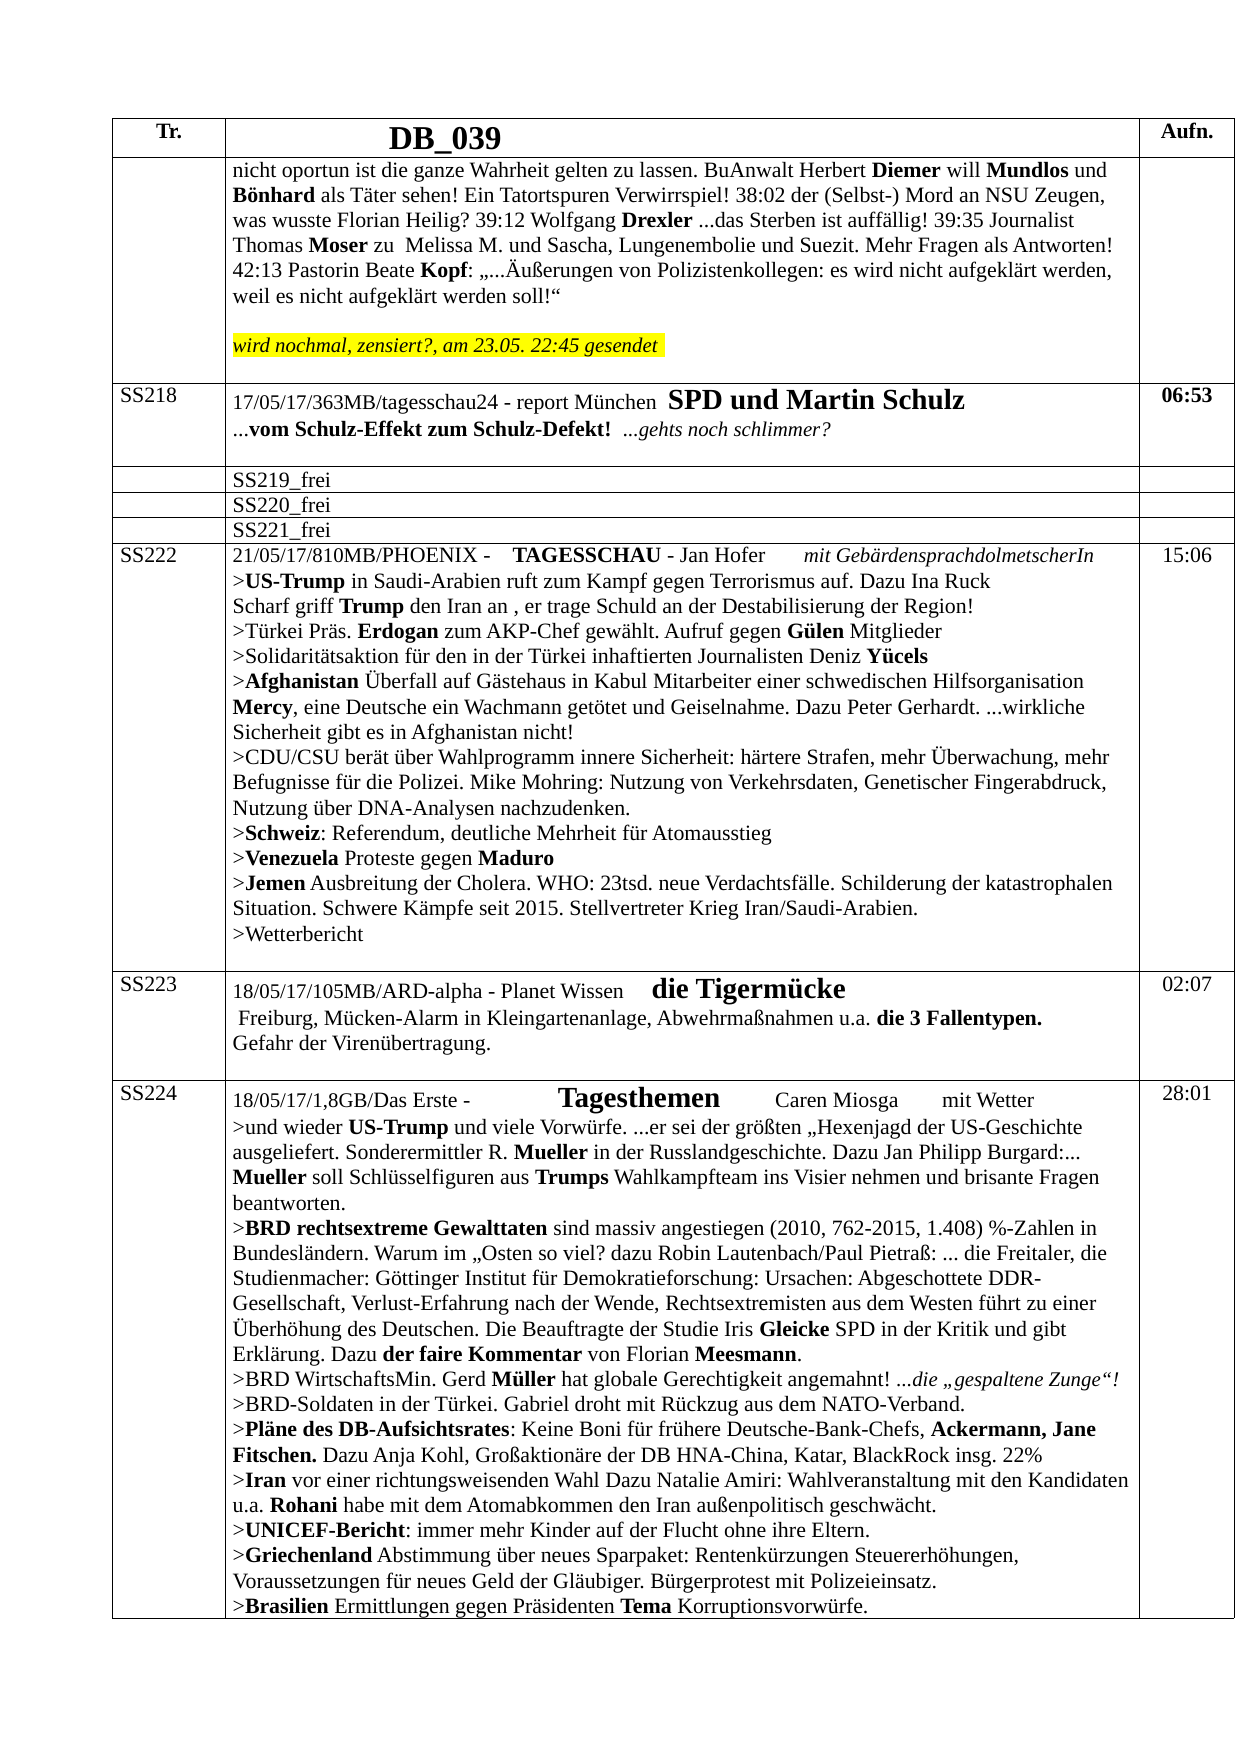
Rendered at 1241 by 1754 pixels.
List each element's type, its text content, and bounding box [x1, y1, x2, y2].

table_cell SS220_frei [226, 493, 1139, 517]
table_cell SS221_frei [226, 518, 1139, 542]
table_cell [113, 467, 225, 492]
table_cell SS218 [113, 384, 225, 466]
table_cell nicht oportun ist die ganze Wahrheit gelten zu lassen. BuAnwalt Herbert Diemer will Mundlos und Bönhard als Täter sehen! Ein Tatortspuren Verwirrspiel! 38:02 der (Selbst-) Mord an NSU Zeugen, was wusste Florian Heilig? 39:12 Wolfgang Drexler ...das Sterben ist auffällig! 39:35 Journalist Thomas Moser zu Melissa M. und Sascha, Lungenembolie und Suezit. Mehr Fragen als Antworten! 42:13 Pastorin Beate Kopf: „...Äußerungen von Polizistenkollegen: es wird nicht aufgeklärt werden, weil es nicht aufgeklärt werden soll!“ wird nochmal, zensiert?, am 23.05. 22:45 gesendet [226, 158, 1139, 382]
table_cell 28:01 [1140, 1081, 1234, 1618]
table_cell [1140, 518, 1234, 542]
table_cell [113, 493, 225, 517]
table_cell SS224 [113, 1081, 225, 1618]
table_header Tr. [113, 119, 225, 157]
table_cell 18/05/17/1,8GB/Das Erste - Tagesthemen Caren Miosga mit Wetter >und wieder US-Trump und viele Vorwürfe. ...er sei der größten „Hexenjagd der US-Geschichte ausgeliefert. Sonderermittler R. Mueller in der Russlandgeschichte. Dazu Jan Philipp Burgard:... Mueller soll Schlüsselfiguren aus Trumps Wahlkampfteam ins Visier nehmen und brisante Fragen beantworten. >BRD rechtsextreme Gewalttaten sind massiv angestiegen (2010, 762-2015, 1.408) %-Zahlen in Bundesländern. Warum im „Osten so viel? dazu Robin Lautenbach/Paul Pietraß: ... die Freitaler, die Studienmacher: Göttinger Institut für Demokratieforschung: Ursachen: Abgeschottete DDR-Gesellschaft, Verlust-Erfahrung nach der Wende, Rechtsextremisten aus dem Westen führt zu einer Überhöhung des Deutschen. Die Beauftragte der Studie Iris Gleicke SPD in der Kritik und gibt Erklärung. Dazu der faire Kommentar von Florian Meesmann. >BRD WirtschaftsMin. Gerd Müller hat globale Gerechtigkeit angemahnt! ...die „gespaltene Zunge“! >BRD-Soldaten in der Türkei. Gabriel droht mit Rückzug aus dem NATO-Verband. >Pläne des DB-Aufsichtsrates: Keine Boni für frühere Deutsche-Bank-Chefs, Ackermann, Jane Fitschen. Dazu Anja Kohl, Großaktionäre der DB HNA-China, Katar, BlackRock insg. 22% >Iran vor einer richtungsweisenden Wahl Dazu Natalie Amiri: Wahlveranstaltung mit den Kandidaten u.a. Rohani habe mit dem Atomabkommen den Iran außenpolitisch geschwächt. >UNICEF-Bericht: immer mehr Kinder auf der Flucht ohne ihre Eltern. >Griechenland Abstimmung über neues Sparpaket: Rentenkürzungen Steuererhöhungen, Voraussetzungen für neues Geld der Gläubiger. Bürgerprotest mit Polizeieinsatz. >Brasilien Ermittlungen gegen Präsidenten Tema Korruptionsvorwürfe. [226, 1081, 1139, 1618]
table_cell 21/05/17/810MB/PHOENIX - TAGESSCHAU - Jan Hofer mit GebärdensprachdolmetscherIn >US-Trump in Saudi-Arabien ruft zum Kampf gegen Terrorismus auf. Dazu Ina Ruck Scharf griff Trump den Iran an , er trage Schuld an der Destabilisierung der Region! >Türkei Präs. Erdogan zum AKP-Chef gewählt. Aufruf gegen Gülen Mitglieder >Solidaritätsaktion für den in der Türkei inhaftierten Journalisten Deniz Yücels >Afghanistan Überfall auf Gästehaus in Kabul Mitarbeiter einer schwedischen Hilfsorganisation Mercy, eine Deutsche ein Wachmann getötet und Geiselnahme. Dazu Peter Gerhardt. ...wirkliche Sicherheit gibt es in Afghanistan nicht! >CDU/CSU berät über Wahlprogramm innere Sicherheit: härtere Strafen, mehr Überwachung, mehr Befugnisse für die Polizei. Mike Mohring: Nutzung von Verkehrsdaten, Genetischer Fingerabdruck, Nutzung über DNA-Analysen nachzudenken. >Schweiz: Referendum, deutliche Mehrheit für Atomausstieg >Venezuela Proteste gegen Maduro >Jemen Ausbreitung der Cholera. WHO: 23tsd. neue Verdachtsfälle. Schilderung der katastrophalen Situation. Schwere Kämpfe seit 2015. Stellvertreter Krieg Iran/Saudi-Arabien. >Wetterbericht [226, 544, 1139, 971]
table_cell [1140, 158, 1234, 382]
table_cell [1140, 467, 1234, 492]
table_cell SS222 [113, 544, 225, 971]
table_header DB_039 [226, 119, 1139, 157]
table_cell SS219_frei [226, 467, 1139, 492]
table_cell [113, 158, 225, 382]
table_cell [1140, 493, 1234, 517]
table_cell 17/05/17/363MB/tagesschau24 - report München SPD und Martin Schulz ...vom Schulz-Effekt zum Schulz-Defekt! ...gehts noch schlimmer? [226, 384, 1139, 466]
table_cell SS223 [113, 972, 225, 1080]
table_cell 02:07 [1140, 972, 1234, 1080]
table_header Aufn. [1140, 119, 1234, 157]
table_cell 15:06 [1140, 544, 1234, 971]
table_cell 06:53 [1140, 384, 1234, 466]
table_cell [113, 518, 225, 542]
table_cell 18/05/17/105MB/ARD-alpha - Planet Wissen die Tigermücke Freiburg, Mücken-Alarm in Kleingartenanlage, Abwehrmaßnahmen u.a. die 3 Fallentypen. Gefahr der Virenübertragung. [226, 972, 1139, 1080]
